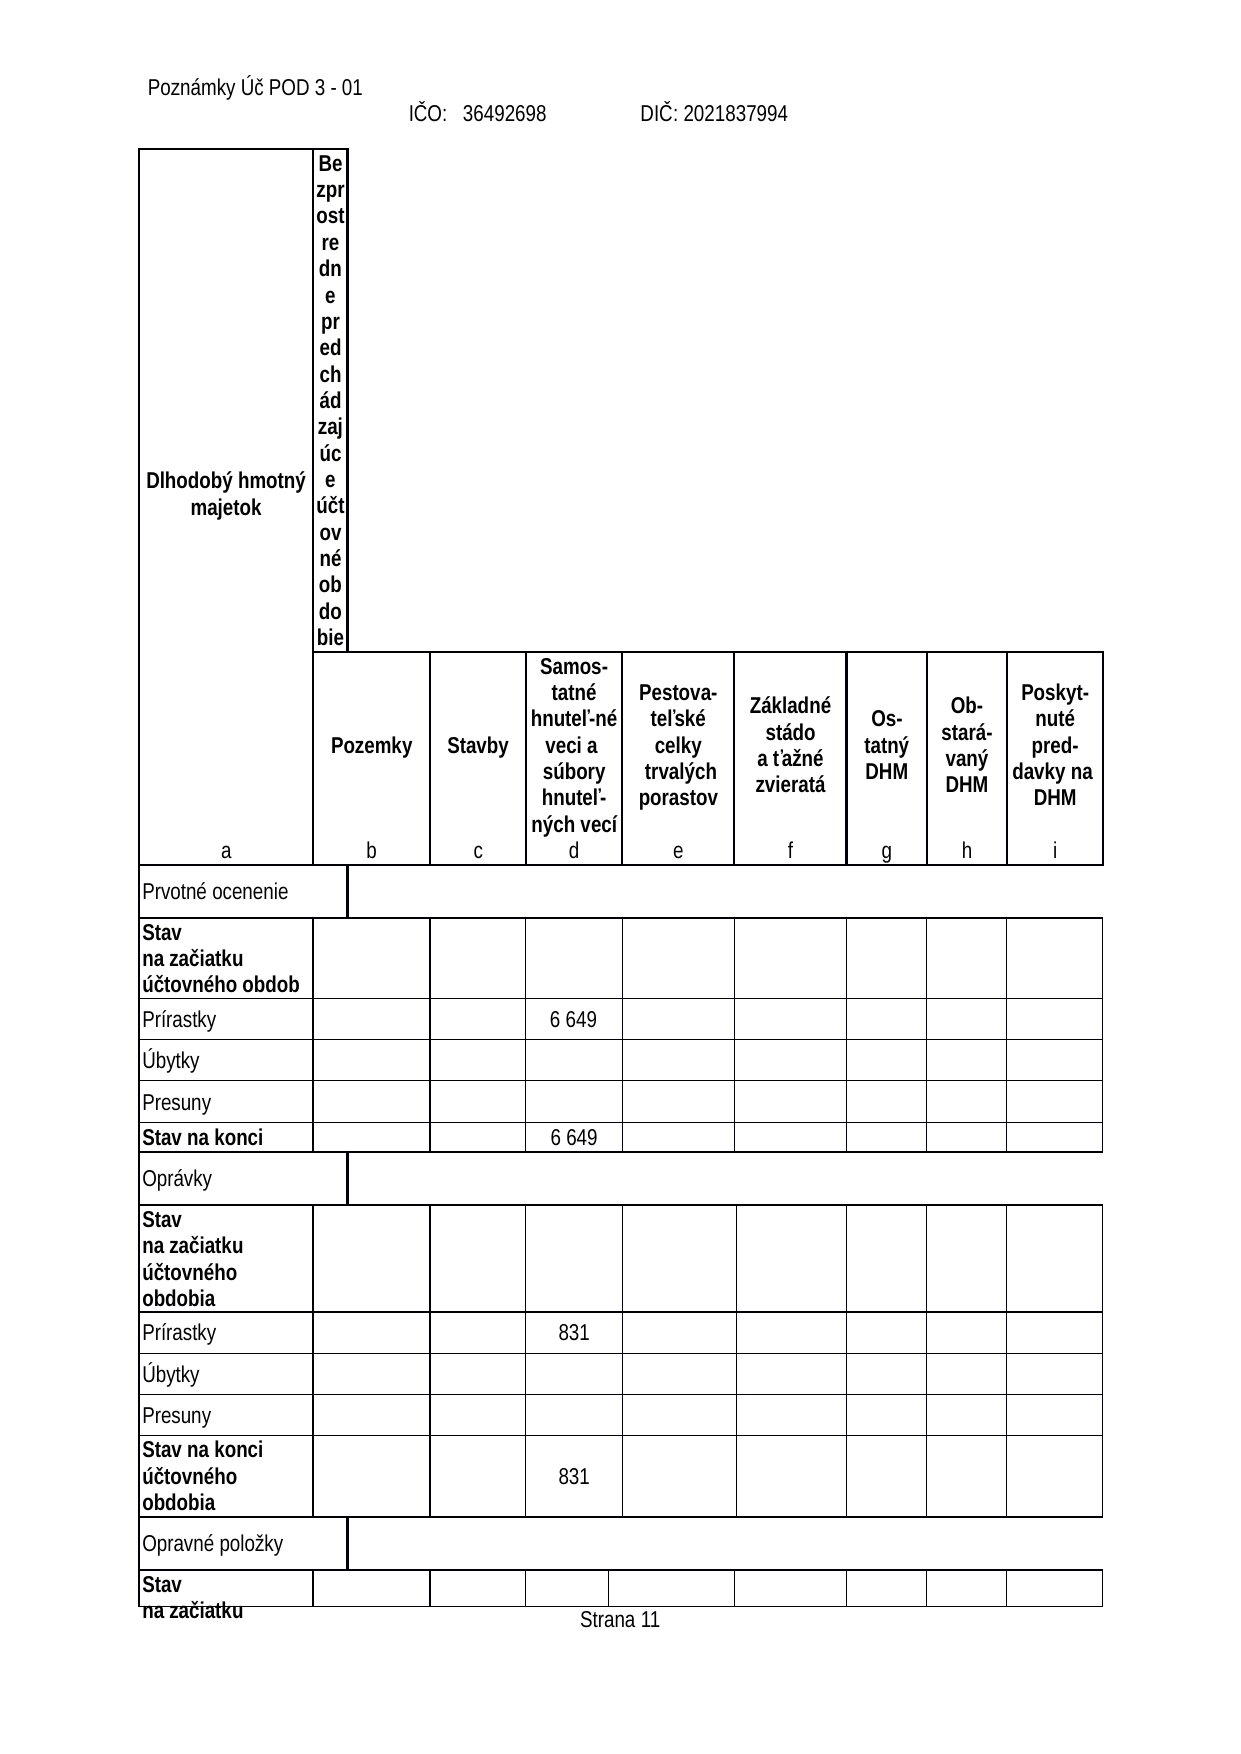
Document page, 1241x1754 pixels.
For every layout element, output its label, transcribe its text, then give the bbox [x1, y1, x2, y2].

table_cell Úbytky [140, 1040, 312, 1080]
table_cell [927, 1395, 1006, 1435]
table_cell Oprávky [140, 1153, 346, 1204]
table_cell [927, 1206, 1006, 1311]
table_cell [314, 1571, 429, 1606]
table_cell [847, 1354, 926, 1394]
table_cell [349, 866, 1103, 917]
table_cell [431, 1123, 525, 1151]
table_cell 6 649 [526, 1123, 622, 1151]
table_cell [735, 999, 846, 1039]
table_cell [431, 1313, 525, 1353]
table_header Bezprostredne predchádzajúce účtovné obdobie [314, 150, 346, 651]
table_cell [431, 1040, 525, 1080]
table_cell 831 [526, 1313, 622, 1353]
table_cell [1007, 1354, 1102, 1394]
table_cell g [848, 837, 926, 863]
table_cell b [314, 837, 429, 863]
table_cell [314, 999, 429, 1039]
table_cell [847, 919, 926, 998]
table_cell [735, 919, 846, 998]
table_cell [314, 1436, 429, 1516]
table_cell Poskyt-nuté pred-davky na DHM [1008, 653, 1102, 837]
table_cell Presuny [140, 1395, 312, 1435]
table_cell Samos-tatné hnuteľ-né veci a súbory hnuteľ-ných vecí [527, 653, 621, 837]
table_cell [735, 1123, 846, 1151]
table_cell [1007, 1206, 1102, 1311]
table_cell Prvotné ocenenie [140, 866, 346, 917]
table_cell [623, 1436, 736, 1516]
table_cell [609, 1571, 734, 1606]
table_cell [623, 1354, 736, 1394]
table_cell [1007, 1571, 1102, 1606]
table_cell Stav na začiatku účtovného obdob [140, 919, 312, 998]
table_cell h [928, 837, 1006, 863]
table_cell [623, 1395, 736, 1435]
table_cell [927, 1123, 1006, 1151]
table_cell Pestova-teľské celky trvalých porastov [623, 653, 733, 837]
table_cell [431, 1395, 525, 1435]
table_cell [847, 1571, 926, 1606]
table_cell f [735, 837, 845, 863]
table_cell [623, 919, 734, 998]
table_cell [1007, 1123, 1102, 1151]
table_cell [623, 1081, 734, 1122]
table_cell [737, 1436, 846, 1516]
table_cell [735, 1040, 846, 1080]
table_cell [927, 1354, 1006, 1394]
table_cell [314, 1081, 429, 1122]
table_cell [927, 1571, 1006, 1606]
table_cell [314, 1123, 429, 1151]
table_cell [737, 1395, 846, 1435]
table_cell [431, 999, 525, 1039]
table_cell [737, 1354, 846, 1394]
table_cell [349, 1518, 1103, 1569]
table_cell [431, 1436, 525, 1516]
table_cell [735, 1081, 846, 1122]
table_cell [927, 1040, 1006, 1080]
table_cell [927, 1313, 1006, 1353]
table_cell [526, 1206, 622, 1311]
table_cell [431, 1571, 525, 1606]
table_cell [1007, 919, 1102, 998]
table_cell [526, 1354, 622, 1394]
table_cell [623, 1206, 736, 1311]
table_cell [1007, 1040, 1102, 1080]
table_cell d [527, 837, 621, 863]
table_cell [1007, 1081, 1102, 1122]
table_cell [431, 919, 525, 998]
table_cell i [1008, 837, 1102, 863]
table_cell [847, 1395, 926, 1435]
table_cell [349, 1153, 1103, 1204]
table_cell [1007, 1313, 1102, 1353]
table_cell [623, 1040, 734, 1080]
table_cell Základné stádo a ťažné zvieratá [735, 653, 845, 837]
table_cell [623, 1123, 734, 1151]
table_cell [526, 1571, 608, 1606]
table_cell [526, 1081, 622, 1122]
table_cell [847, 1313, 926, 1353]
table_cell [1007, 1436, 1102, 1516]
table_cell [927, 999, 1006, 1039]
table_cell [431, 1206, 525, 1311]
table_cell [847, 1436, 926, 1516]
table_cell [847, 1040, 926, 1080]
table_cell [623, 999, 734, 1039]
table_cell [847, 999, 926, 1039]
table_cell Presuny [140, 1081, 312, 1122]
table_cell [526, 919, 622, 998]
table_cell 831 [526, 1436, 622, 1516]
table_cell Stav na konci [140, 1123, 312, 1151]
table_cell [927, 1436, 1006, 1516]
table_header [349, 148, 1103, 651]
table_cell Prírastky [140, 1313, 312, 1353]
table_cell Pozemky [314, 653, 429, 837]
table_cell [431, 1354, 525, 1394]
table_cell [431, 1081, 525, 1122]
table_header Dlhodobý hmotný majetok [140, 150, 312, 837]
table_cell [927, 1081, 1006, 1122]
table_cell Opravné položky [140, 1518, 346, 1569]
table_cell [314, 1313, 429, 1353]
table_cell c [431, 837, 525, 863]
table_cell [737, 1206, 846, 1311]
table_cell [526, 1040, 622, 1080]
table_cell [314, 919, 429, 998]
table_cell [623, 1313, 736, 1353]
table_cell a [140, 837, 312, 863]
table_cell e [623, 837, 733, 863]
table_cell [737, 1313, 846, 1353]
table_cell [847, 1206, 926, 1311]
table_cell [314, 1040, 429, 1080]
table_cell [314, 1395, 429, 1435]
table_cell Stav na začiatku účtovného obdobia [140, 1571, 312, 1606]
table_cell [1007, 999, 1102, 1039]
table_cell [314, 1206, 429, 1311]
table_cell Stav na konci účtovného obdobia [140, 1436, 312, 1516]
table_cell Úbytky [140, 1354, 312, 1394]
table_cell [847, 1123, 926, 1151]
table_cell Os-tatný DHM [848, 653, 926, 837]
table_cell Stavby [431, 653, 525, 837]
table_cell [735, 1571, 846, 1606]
table_cell [526, 1395, 622, 1435]
table_cell 6 649 [526, 999, 622, 1039]
table_cell Stav na začiatku účtovného obdobia [140, 1206, 312, 1311]
table_cell Ob-stará-vaný DHM [928, 653, 1006, 837]
table_cell [314, 1354, 429, 1394]
table_cell [1007, 1395, 1102, 1435]
table_cell [927, 919, 1006, 998]
table_cell Prírastky [140, 999, 312, 1039]
table_cell [847, 1081, 926, 1122]
